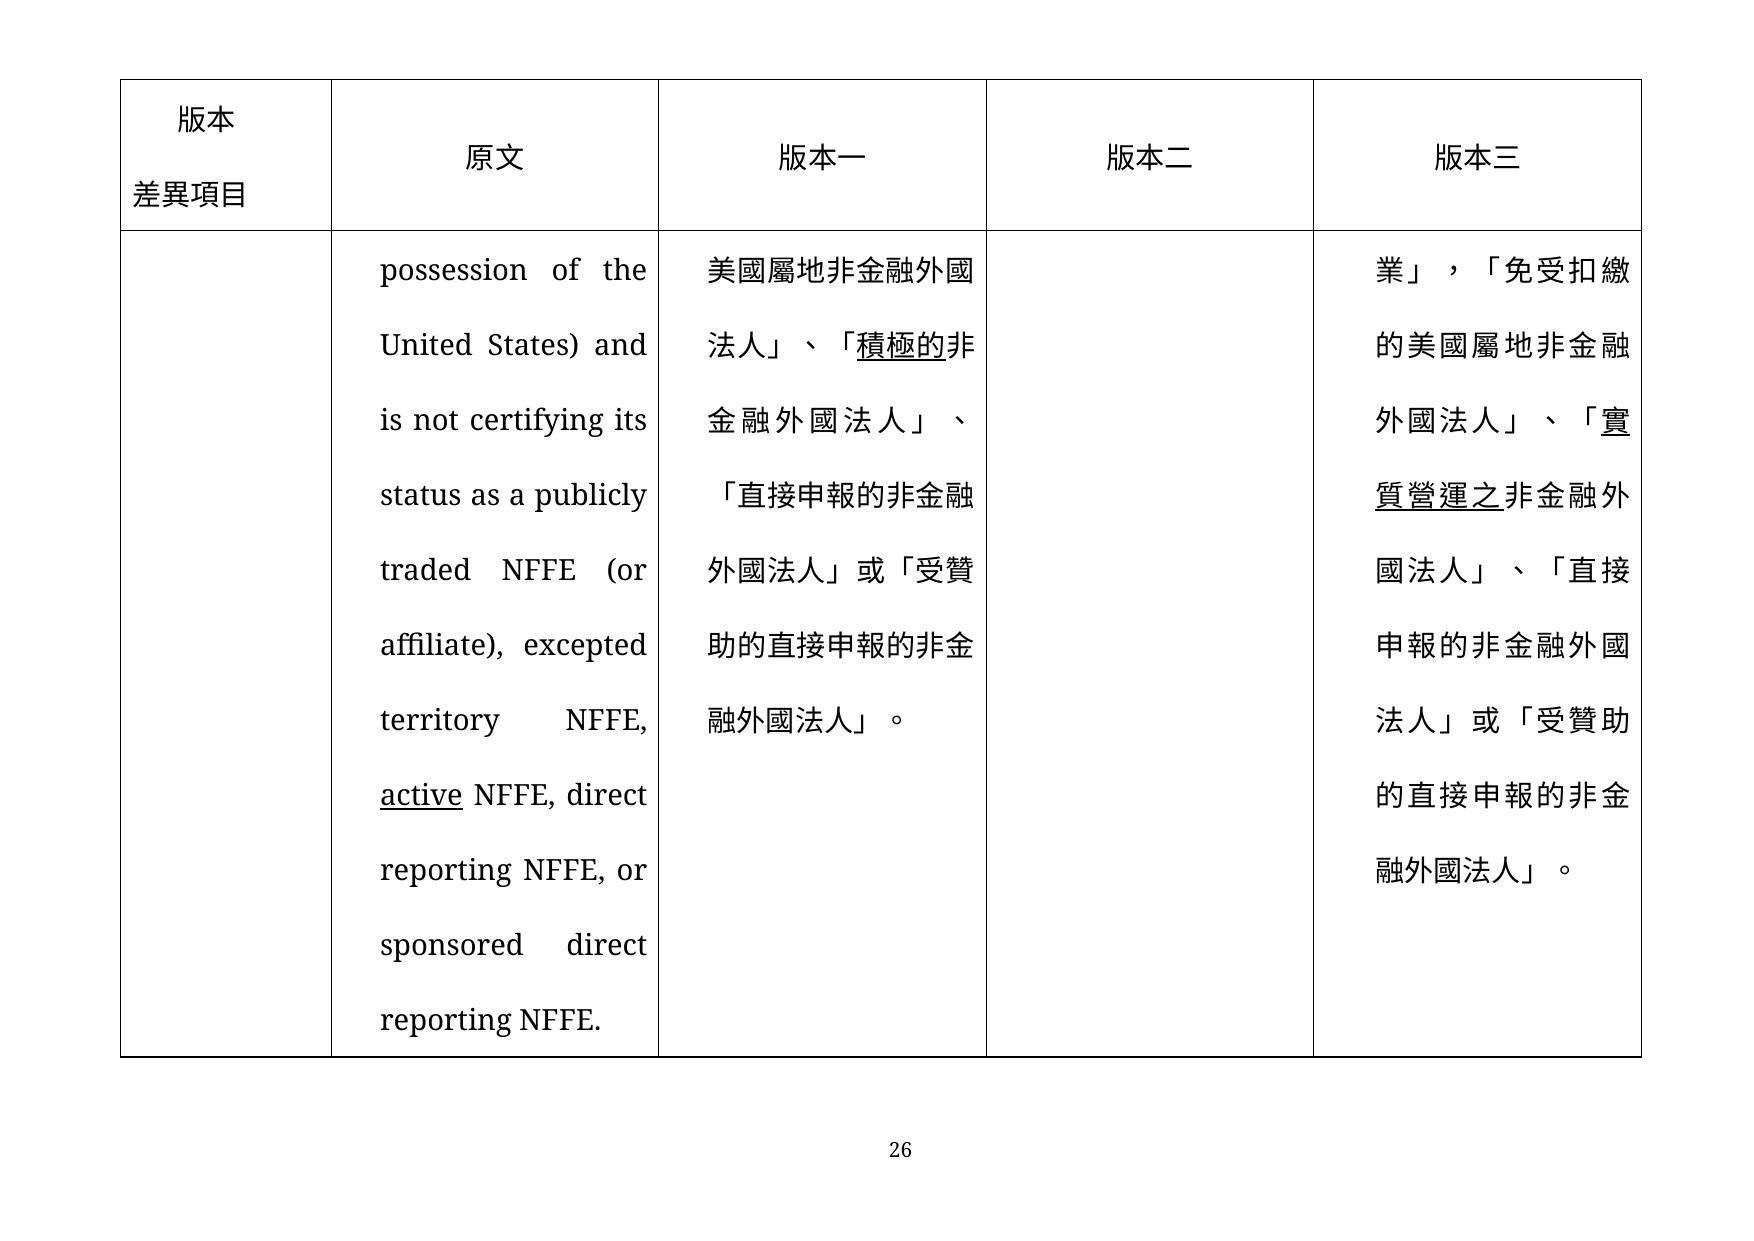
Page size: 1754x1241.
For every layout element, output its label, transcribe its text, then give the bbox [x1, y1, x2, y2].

table_cell [121, 231, 331, 1056]
table_cell 業」，「免受扣繳的美國屬地非金融外國法人」、「實質營運之非金融外國法人」、「直接申報的非金融外國法人」或「受贊助的直接申報的非金融外國法人」。 [1314, 231, 1641, 1056]
table_header 版本三 [1314, 80, 1641, 230]
table_header 版本一 [659, 80, 986, 230]
table_cell 美國屬地非金融外國法人」、「積極的非金融外國法人」、「直接申報的非金融外國法人」或「受贊助的直接申報的非金融外國法人」。 [659, 231, 986, 1056]
table_header 原文 [332, 80, 658, 230]
table_cell possession of the United States) and is not certifying its status as a publicly traded NFFE (or affiliate), excepted territory NFFE, active NFFE, direct reporting NFFE, or sponsored direct reporting NFFE. [332, 231, 658, 1056]
table_header 版本 差異項目 [121, 80, 331, 230]
table_header 版本二 [987, 80, 1313, 230]
table_cell [987, 231, 1313, 1056]
